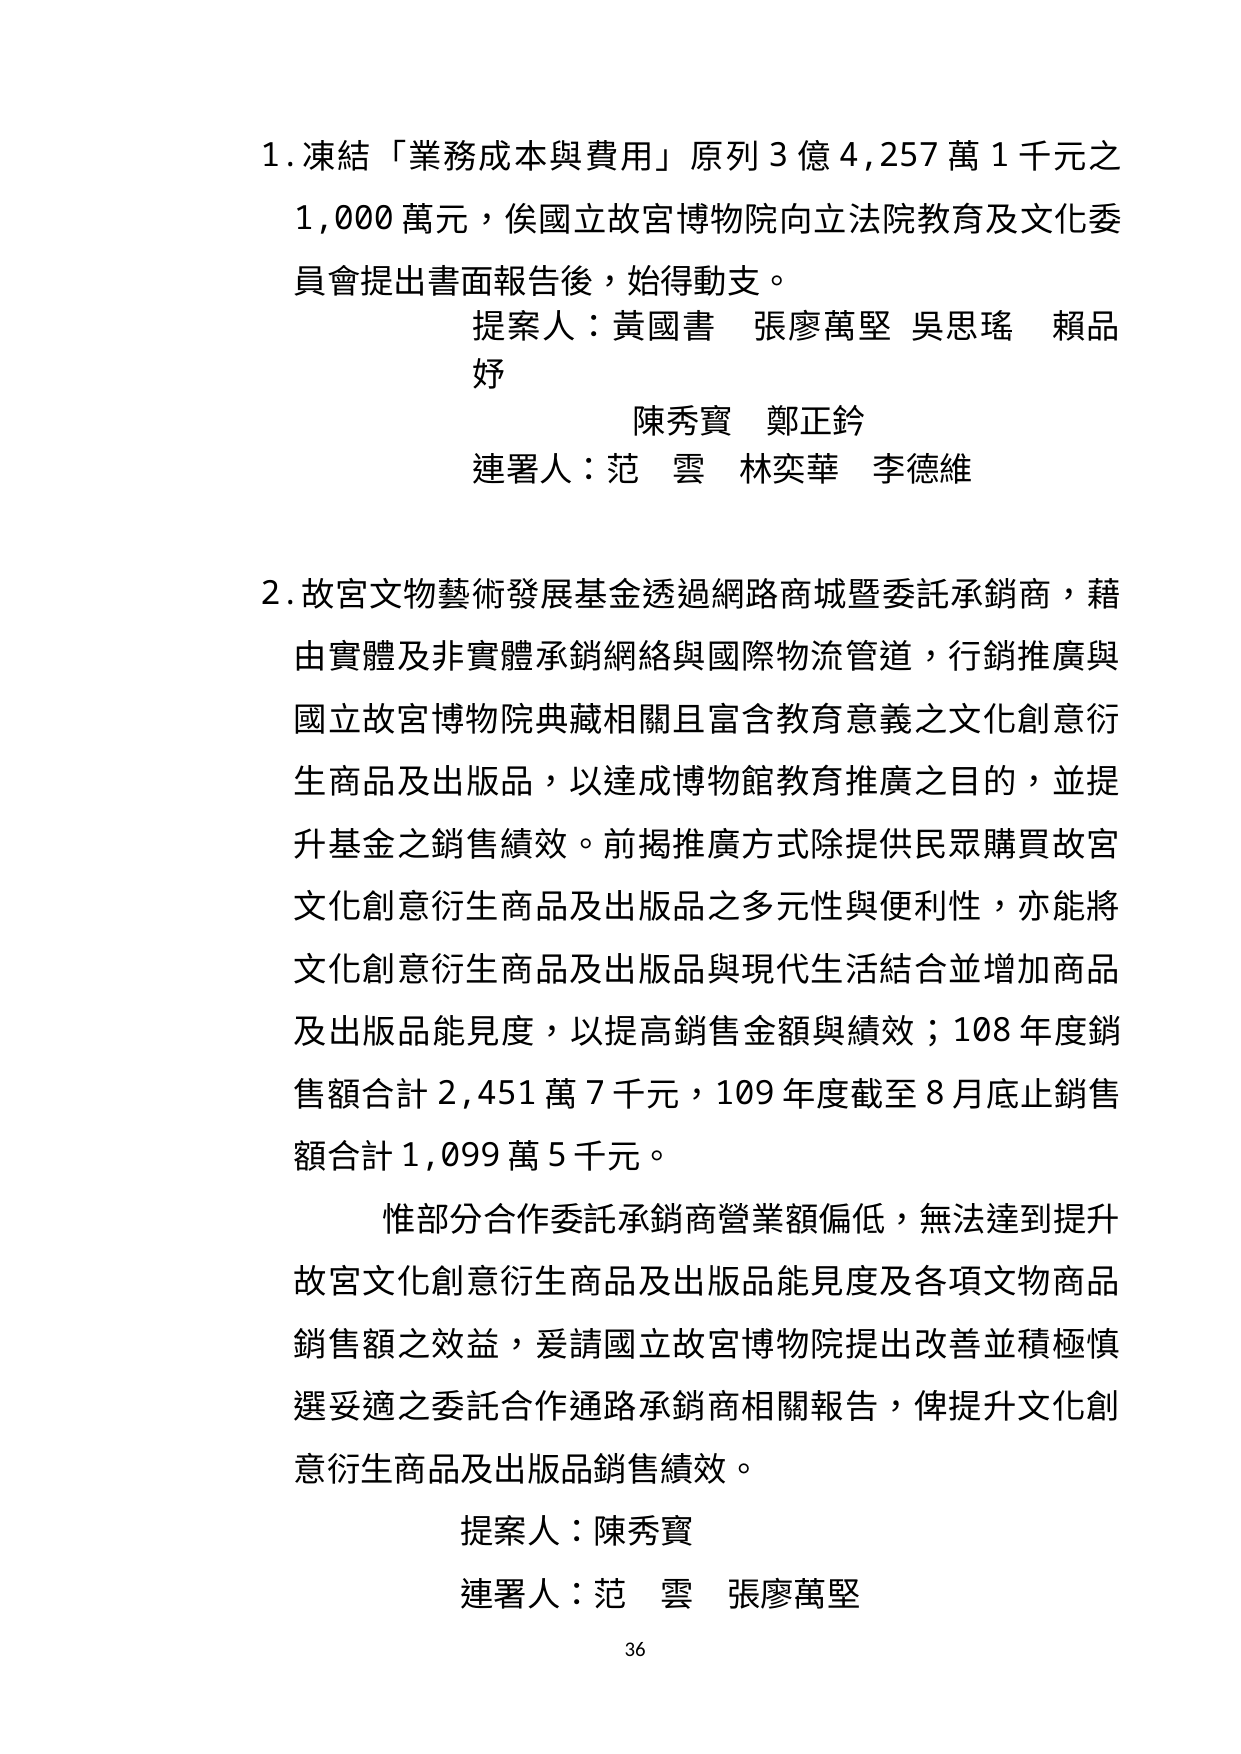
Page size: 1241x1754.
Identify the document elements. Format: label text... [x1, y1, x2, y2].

text 陳秀寳 鄭正鈐 [473, 396, 1122, 443]
text 連署人：范 雲 張廖萬堅 [460, 1550, 1122, 1612]
text 1.凍結「業務成本與費用」原列3億4,257萬1千元之1,000萬元，俟國立故宮博物院向立法院教育及文化委員會提出書面報告後，始得動支。 [260, 112, 1122, 300]
text 2.故宮文物藝術發展基金透過網路商城暨委託承銷商，藉由實體及非實體承銷網絡與國際物流管道，行銷推廣與國立故宮博物院典藏相關且富含教育意義之文化創意衍生商品及出版品，以達成博物館教育推廣之目的，並提升基金之銷售績效。前揭推廣方式除提供民眾購買故宮文化創意衍生商品及出版品之多元性與便利性，亦能將文化創意衍生商品及出版品與現代生活結合並增加商品及出版品能見度，以提高銷售金額與績效；108年度銷售額合計2,451萬7千元，109年度截至8月底止銷售額合計1,099萬5千元。 [260, 550, 1122, 1175]
text 提案人：黃國書 張廖萬堅 吳思瑤 賴品妤 [473, 300, 1122, 396]
text 惟部分合作委託承銷商營業額偏低，無法達到提升故宮文化創意衍生商品及出版品能見度及各項文物商品銷售額之效益，爰請國立故宮博物院提出改善並積極慎選妥適之委託合作通路承銷商相關報告，俾提升文化創意衍生商品及出版品銷售績效。 [260, 1175, 1122, 1487]
text 提案人：陳秀寳 [460, 1487, 1122, 1550]
text 連署人：范 雲 林奕華 李德維 [473, 443, 1122, 491]
